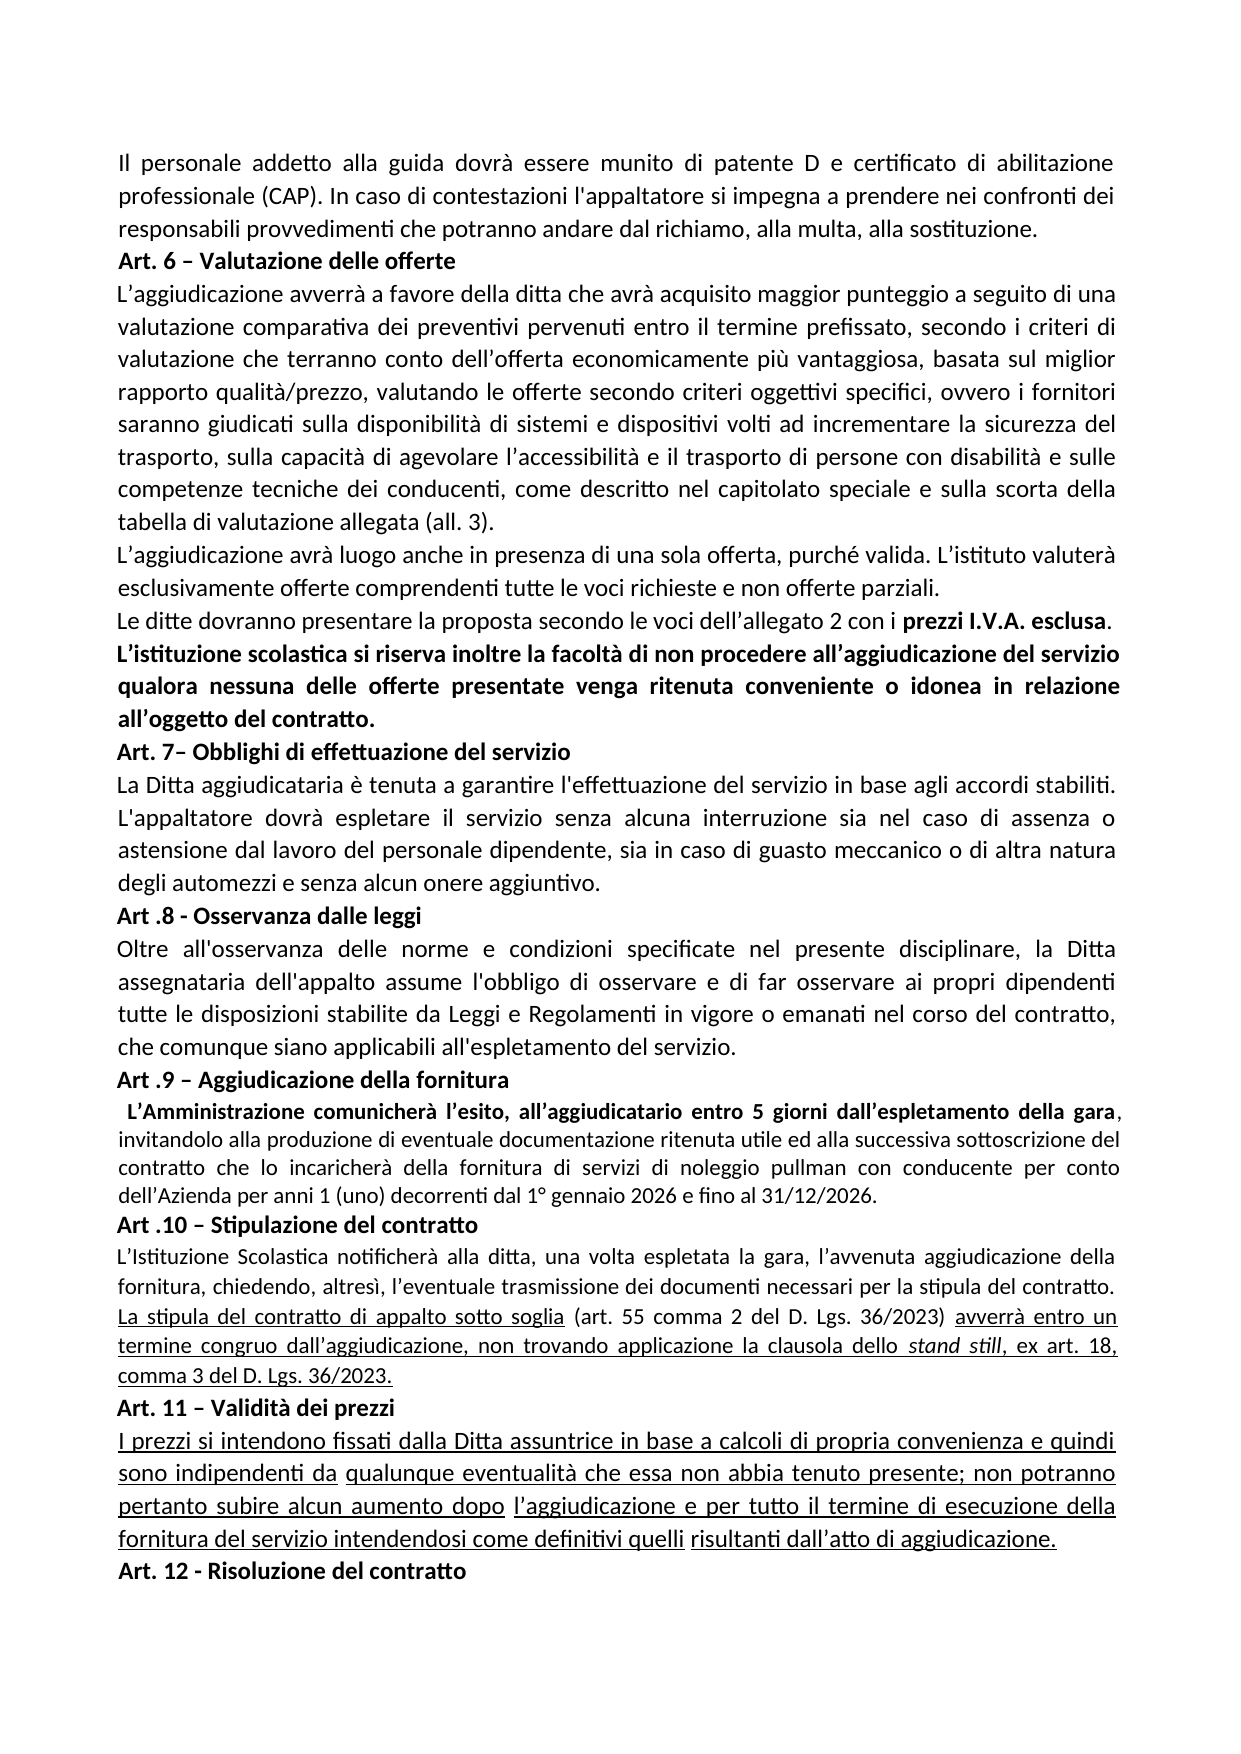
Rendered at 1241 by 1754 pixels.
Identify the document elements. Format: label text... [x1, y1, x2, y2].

text sono indipendenti da qualunque eventualità che essa non abbia tenuto presente; non potranno pertanto subire alcun aumento dopo l’aggiudicazione e per tutto il termine di esecuzione della fornitura del servizio intendendosi come definitivi quelli risultanti dall’atto di aggiudicazione. [118, 1453, 1116, 1553]
text L’aggiudicazione avverrà a favore della ditta che avrà acquisito maggior punteggio a seguito di una valutazione comparativa dei preventivi pervenuti entro il termine prefissato, secondo i criteri di valutazione che terranno conto dell’offerta economicamente più vantaggiosa, basata sul miglior rapporto qualità/prezzo, valutando le offerte secondo criteri oggettivi specifici, ovvero i fornitori saranno giudicati sulla disponibilità di sistemi e dispositivi volti ad incrementare la sicurezza del trasporto, sulla capacità di agevolare l’accessibilità e il trasporto di persone con disabilità e sulle competenze tecniche dei conducenti, come descritto nel capitolato speciale e sulla scorta della tabella di valutazione allegata (all. 3). [117, 278, 1117, 537]
text L’istituzione scolastica si riserva inoltre la facoltà di non procedere all’aggiudicazione del servizio qualora nessuna delle offerte presentate venga ritenuta conveniente o idonea in relazione all’oggetto del contratto. [117, 638, 1122, 734]
text Il personale addetto alla guida dovrà essere munito di patente D e certificato di abilitazione professionale (CAP). In caso di contestazioni l'appaltatore si impegna a prendere nei confronti dei responsabili provvedimenti che potranno andare dal richiamo, alla multa, alla sostituzione. [118, 148, 1116, 243]
text L’Amministrazione comunicherà l’esito, all’aggiudicatario entro 5 giorni dall’espletamento della gara, invitandolo alla produzione di eventuale documentazione ritenuta utile ed alla successiva sottoscrizione del contratto che lo incaricherà della fornitura di servizi di noleggio pullman con conducente per conto dell’Azienda per anni 1 (uno) decorrenti dal 1° gennaio 2026 e fino al 31/12/2026. [118, 1097, 1122, 1209]
text Art. 11 – Validità dei prezzi [117, 1392, 1117, 1422]
text Art. 6 – Valutazione delle offerte [118, 245, 1116, 276]
text L’Istituzione Scolastica notificherà alla ditta, una volta espletata la gara, l’avvenuta aggiudicazione della fornitura, chiedendo, altresì, l’eventuale trasmissione dei documenti necessari per la stipula del contratto. La stipula del contratto di appalto sotto soglia (art. 55 comma 2 del D. Lgs. 36/2023) avverrà entro un termine congruo dall’aggiudicazione, non trovando applicazione la clausola dello stand still, ex art. 18, [117, 1242, 1117, 1356]
text Art. 7– Obblighi di effettuazione del servizio [117, 736, 1122, 767]
text Art .9 – Aggiudicazione della fornitura [117, 1064, 1122, 1094]
text comma 3 del D. Lgs. 36/2023. [117, 1357, 1117, 1389]
text La Ditta aggiudicataria è tenuta a garantire l'effettuazione del servizio in base agli accordi stabiliti. L'appaltatore dovrà espletare il servizio senza alcuna interruzione sia nel caso di assenza o astensione dal lavoro del personale dipendente, sia in caso di guasto meccanico o di altra natura degli automezzi e senza alcun onere aggiuntivo. [117, 769, 1117, 897]
text Oltre all'osservanza delle norme e condizioni specificate nel presente disciplinare, la Ditta assegnataria dell'appalto assume l'obbligo di osservare e di far osservare ai propri dipendenti tutte le disposizioni stabilite da Leggi e Regolamenti in vigore o emanati nel corso del contratto, che comunque siano applicabili all'espletamento del servizio. [117, 933, 1117, 1061]
text L’aggiudicazione avrà luogo anche in presenza di una sola offerta, purché valida. L’istituto valuterà esclusivamente offerte comprendenti tutte le voci richieste e non offerte parziali. [117, 539, 1117, 602]
text Le ditte dovranno presentare la proposta secondo le voci dell’allegato 2 con i prezzi I.V.A. esclusa. [117, 605, 1117, 635]
text Art. 12 - Risoluzione del contratto [118, 1555, 1116, 1586]
text I prezzi si intendono fissati dalla Ditta assuntrice in base a calcoli di propria convenienza e quindi [118, 1425, 1116, 1451]
text Art .10 – Stipulazione del contratto [117, 1209, 1122, 1239]
text Art .8 - Osservanza dalle leggi [117, 900, 1122, 931]
